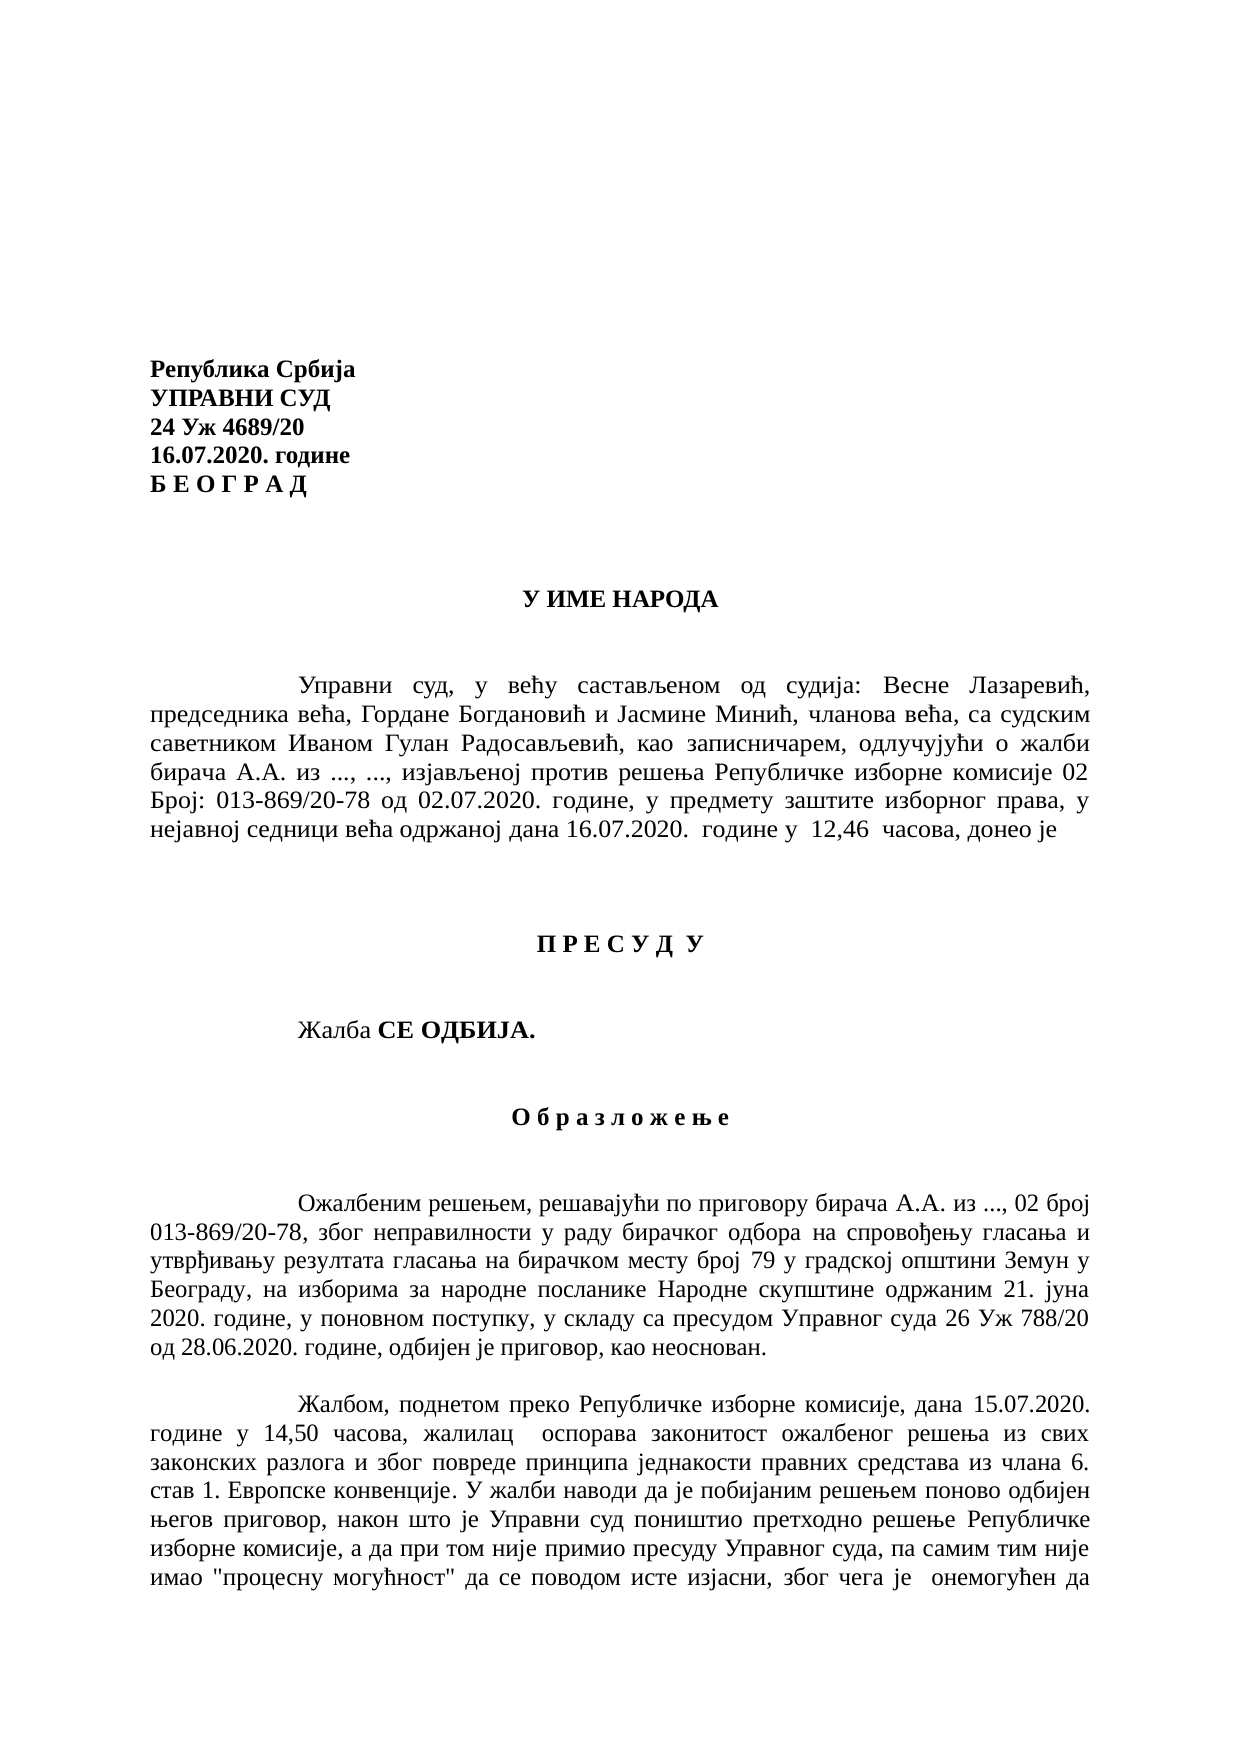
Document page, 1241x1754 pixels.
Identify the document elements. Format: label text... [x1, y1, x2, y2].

text Управни суд, у већу састављеном од судија: Весне Лазаревић, председника већа, Гордане Богдановић и Јасмине Минић, чланова већа, са судским саветником Иваном Гулан Радосављевић, као записничарем, одлучујући о жалби бирача A.A. из ..., ..., изјављеној против решења Републичке изборне комисије 02 Број: 013-869/20-78 од 02.07.2020. године, у предмету заштите изборног права, у нејавној седници већа одржаној дана 16.07.2020. године у 12,46 часова, донео је [150, 670, 1090, 843]
text У ИМЕ НАРОДА [150, 584, 1090, 613]
text Ожалбеним решењем, решавајући по приговору бирача A.A. из ..., 02 број 013-869/20-78, због неправилности у раду бирачког одбора на спровођењу гласања и утврђивању резултата гласања на бирачком месту број 79 у градској општини Земун у Београду, на изборима за народне посланике Народне скупштине одржаним 21. јуна 2020. године, у поновном поступку, у складу са пресудом Управног суда 26 Уж 788/20 од 28.06.2020. године, одбијен је приговор, као неоснован. [150, 1188, 1090, 1360]
text УПРАВНИ СУД [150, 383, 1090, 412]
text Република Србија [150, 148, 1090, 383]
text Жалба СЕ ОДБИЈА. [150, 1015, 1090, 1044]
text О б р а з л о ж е њ е [150, 1102, 1090, 1130]
text П Р Е С У Д У [150, 929, 1090, 958]
text Б Е О Г Р А Д [150, 469, 1090, 498]
text 16.07.2020. године [150, 440, 1090, 469]
text 24 Уж 4689/20 [150, 412, 1090, 440]
text Жалбом, поднетом преко Републичке изборне комисије, дана 15.07.2020. године у 14,50 часова, жалилац оспорава законитост ожалбеног решења из свих законских разлога и због повреде принципа једнакости правних средстава из члана 6. став 1. Европске конвенције. У жалби наводи да је побијаним решењем поново одбијен његов приговор, након што је Управни суд поништио претходно решење Републичке изборне комисије, а да при том није примио пресуду Управног суда, па самим тим није имао "процесну могућност" да се поводом исте изјасни, због чега је онемогућен да [150, 1389, 1090, 1590]
